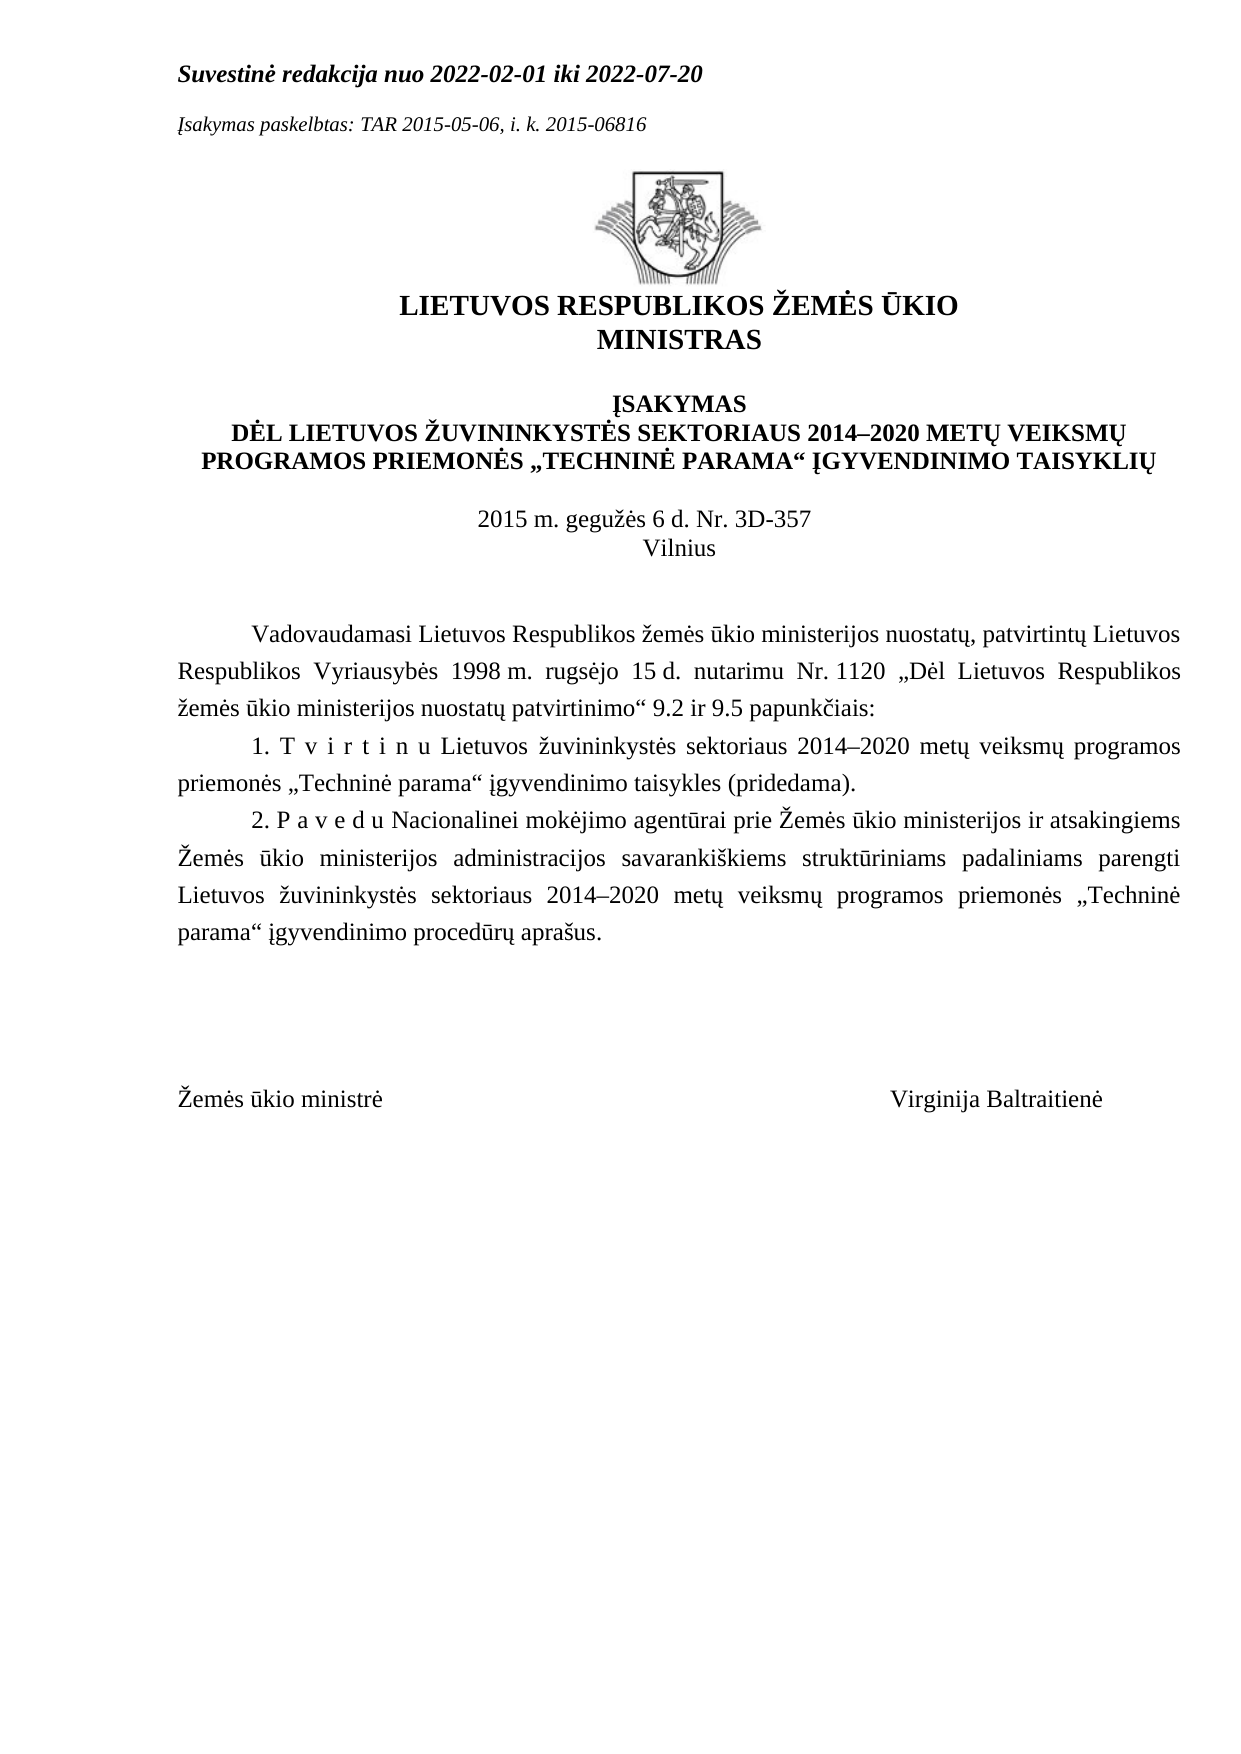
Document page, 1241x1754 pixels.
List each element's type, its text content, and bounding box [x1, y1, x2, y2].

text 1. T v i r t i n u Lietuvos žuvininkystės sektoriaus 2014–2020 metų veiksmų programos priemonės „Techninė parama“ įgyvendinimo taisykles (pridedama). [177, 731, 1181, 797]
text Vadovaudamasi Lietuvos Respublikos žemės ūkio ministerijos nuostatų, patvirtintų Lietuvos Respublikos Vyriausybės 1998 m. rugsėjo 15 d. nutarimu Nr. 1120 „Dėl Lietuvos Respublikos žemės ūkio ministerijos nuostatų patvirtinimo“ 9.2 ir 9.5 papunkčiais: [177, 619, 1181, 722]
text ĮSAKYMAS [177, 389, 1181, 418]
text DĖL LIETUVOS ŽUVININKYSTĖS SEKTORIAUS 2014–2020 METŲ VEIKSMŲ PROGRAMOS PRIEMONĖS „TECHNINĖ PARAMA“ ĮGYVENDINIMO TAISYKLIŲ [177, 418, 1181, 475]
text Suvestinė redakcija nuo 2022-02-01 iki 2022-07-20 [177, 59, 1181, 88]
text Vilnius [177, 533, 1181, 561]
text 2. P a v e d u Nacionalinei mokėjimo agentūrai prie Žemės ūkio ministerijos ir atsakingiems Žemės ūkio ministerijos administracijos savarankiškiems struktūriniams padaliniams parengti Lietuvos žuvininkystės sektoriaus 2014–2020 metų veiksmų programos priemonės „Techninė parama“ įgyvendinimo procedūrų aprašus. [177, 805, 1181, 946]
text Įsakymas paskelbtas: TAR 2015-05-06, i. k. 2015-06816 [177, 112, 1181, 136]
text 2015 m. gegužės 6 d. Nr. 3D-357 [477, 504, 1181, 533]
text LIETUVOS RESPUBLIKOS ŽEMĖS ŪKIO [177, 288, 1181, 322]
text MINISTRAS [177, 322, 1181, 355]
text Žemės ūkio ministrė Virginija Baltraitienė [177, 1084, 1181, 1113]
